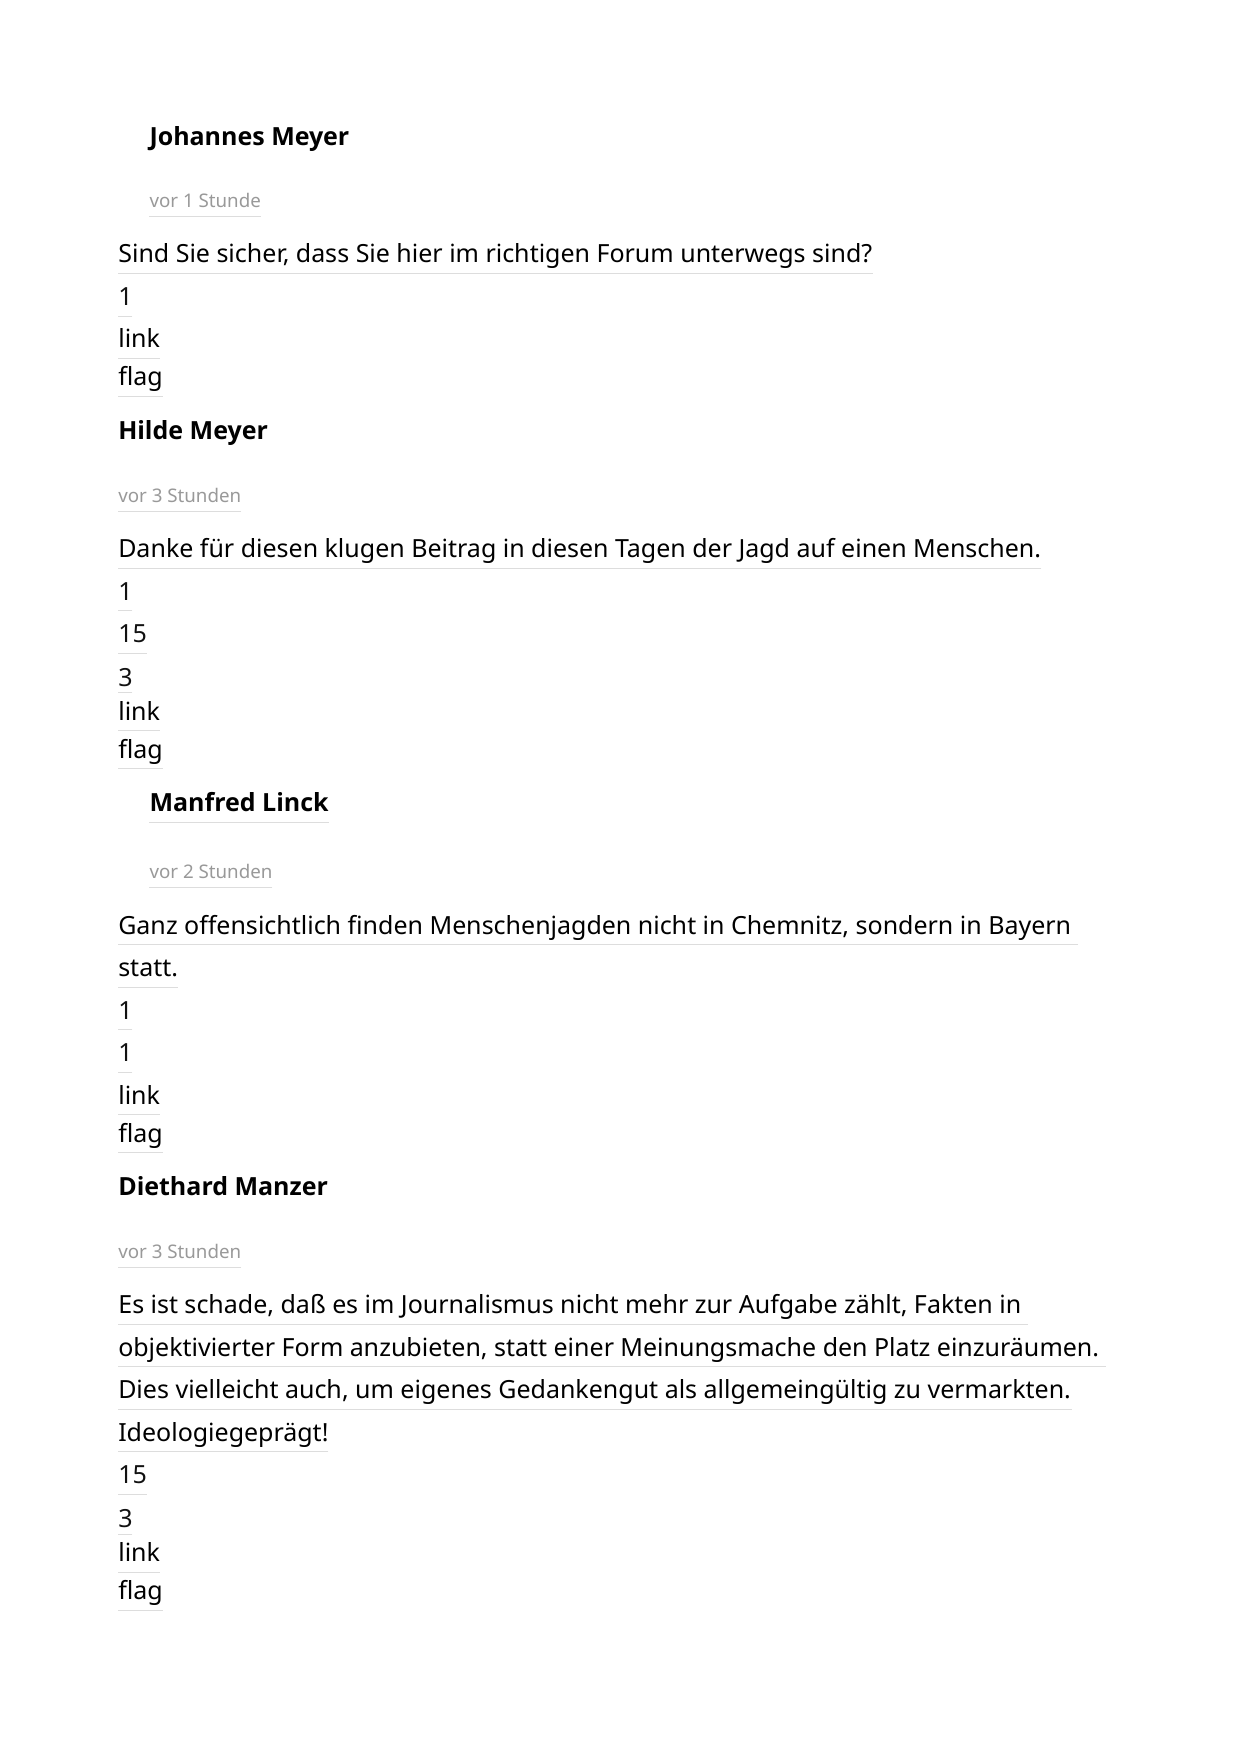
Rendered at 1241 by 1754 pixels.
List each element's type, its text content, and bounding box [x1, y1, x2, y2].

text Manfred Linck [149, 785, 1122, 823]
text flag [118, 359, 1122, 397]
text 1 [118, 992, 1122, 1030]
text flag [118, 1573, 1122, 1611]
text Diethard Manzer [118, 1169, 1122, 1203]
text 15 [118, 616, 1122, 654]
text link [118, 1535, 1122, 1573]
text link [118, 1077, 1122, 1115]
text Sind Sie sicher, dass Sie hier im richtigen Forum unterwegs sind? [118, 236, 1122, 274]
text flag [118, 731, 1122, 769]
text link [118, 321, 1122, 359]
text 3 [118, 658, 1122, 693]
text 15 [118, 1457, 1122, 1495]
text 1 [118, 573, 1122, 611]
text Ganz offensichtlich finden Menschenjagden nicht in Chemnitz, sondern in Bayern statt. [118, 907, 1122, 988]
text vor 2 Stunden [149, 859, 1117, 888]
text flag [118, 1115, 1122, 1153]
text vor 3 Stunden [118, 1238, 1117, 1268]
text Danke für diesen klugen Beitrag in diesen Tagen der Jagd auf einen Menschen. [118, 531, 1122, 569]
text vor 1 Stunde [149, 187, 1117, 217]
text 1 [118, 278, 1122, 317]
text Es ist schade, daß es im Journalismus nicht mehr zur Aufgabe zählt, Fakten in objektivierter Form anzubieten, statt einer Meinungsmache den Platz einzuräumen. Dies vielleicht auch, um eigenes Gedankengut als allgemeingültig zu vermarkten. Ideologiegeprägt! [118, 1287, 1122, 1452]
text 1 [118, 1035, 1122, 1073]
text 3 [118, 1499, 1122, 1535]
text Hilde Meyer [118, 413, 1122, 447]
text vor 3 Stunden [118, 482, 1117, 512]
text link [118, 693, 1122, 731]
text Johannes Meyer [149, 118, 1122, 152]
